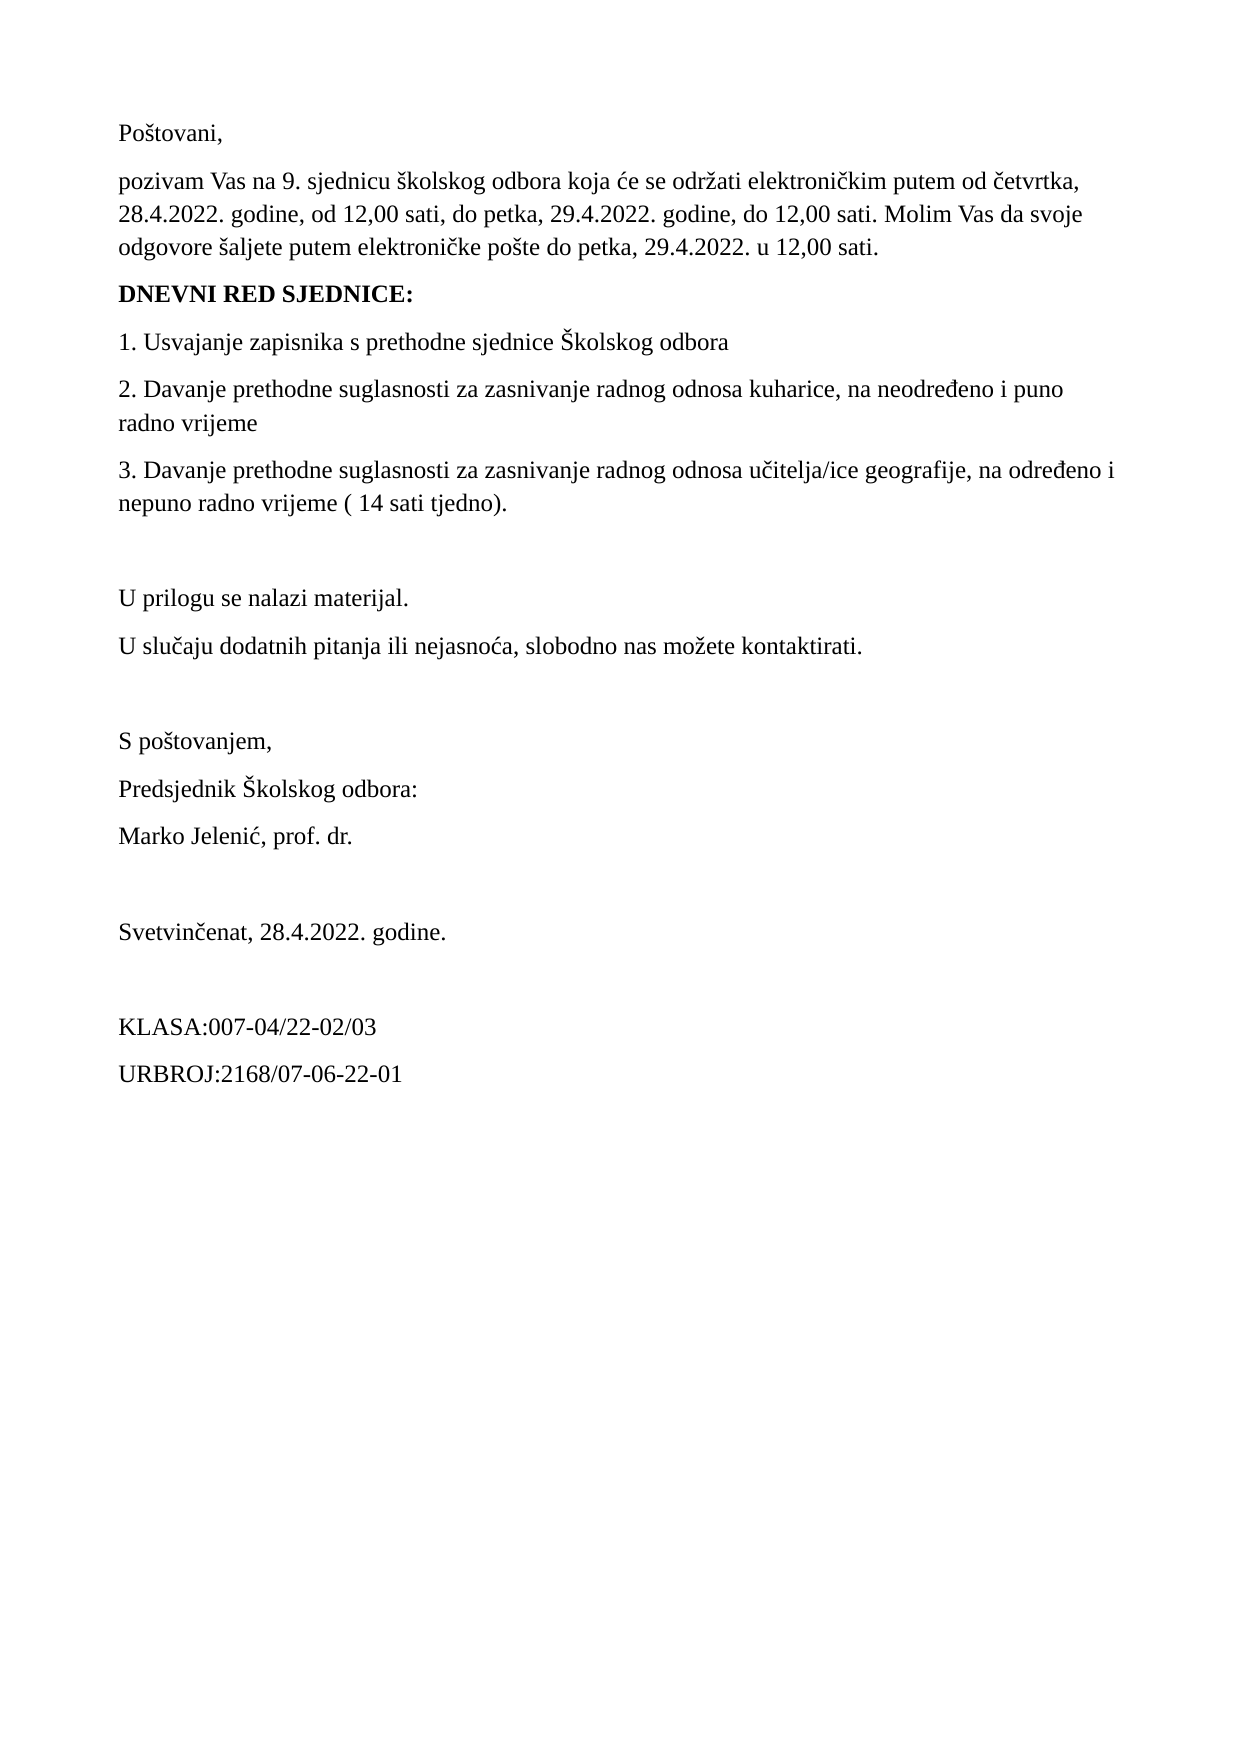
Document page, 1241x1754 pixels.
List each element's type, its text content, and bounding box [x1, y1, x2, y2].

text 1. Usvajanje zapisnika s prethodne sjednice Školskog odbora [118, 327, 1122, 356]
text KLASA:007-04/22-02/03 [118, 1012, 1122, 1041]
text U slučaju dodatnih pitanja ili nejasnoća, slobodno nas možete kontaktirati. [118, 631, 1122, 660]
text Marko Jelenić, prof. dr. [118, 821, 1122, 850]
text Predsjednik Školskog odbora: [118, 774, 1122, 803]
text Svetvinčenat, 28.4.2022. godine. [118, 917, 1122, 945]
text Poštovani, [118, 118, 1122, 147]
text DNEVNI RED SJEDNICE: [118, 279, 1122, 308]
text 2. Davanje prethodne suglasnosti za zasnivanje radnog odnosa kuharice, na neodređeno i puno radno vrijeme [118, 374, 1122, 436]
text pozivam Vas na 9. sjednicu školskog odbora koja će se održati elektroničkim putem od četvrtka, 28.4.2022. godine, od 12,00 sati, do petka, 29.4.2022. godine, do 12,00 sati. Molim Vas da svoje odgovore šaljete putem elektroničke pošte do petka, 29.4.2022. u 12,00 sati. [118, 166, 1122, 261]
text 3. Davanje prethodne suglasnosti za zasnivanje radnog odnosa učitelja/ice geografije, na određeno i nepuno radno vrijeme ( 14 sati tjedno). [118, 455, 1122, 517]
text URBROJ:2168/07-06-22-01 [118, 1059, 1122, 1088]
text U prilogu se nalazi materijal. [118, 583, 1122, 612]
text S poštovanjem, [118, 726, 1122, 755]
